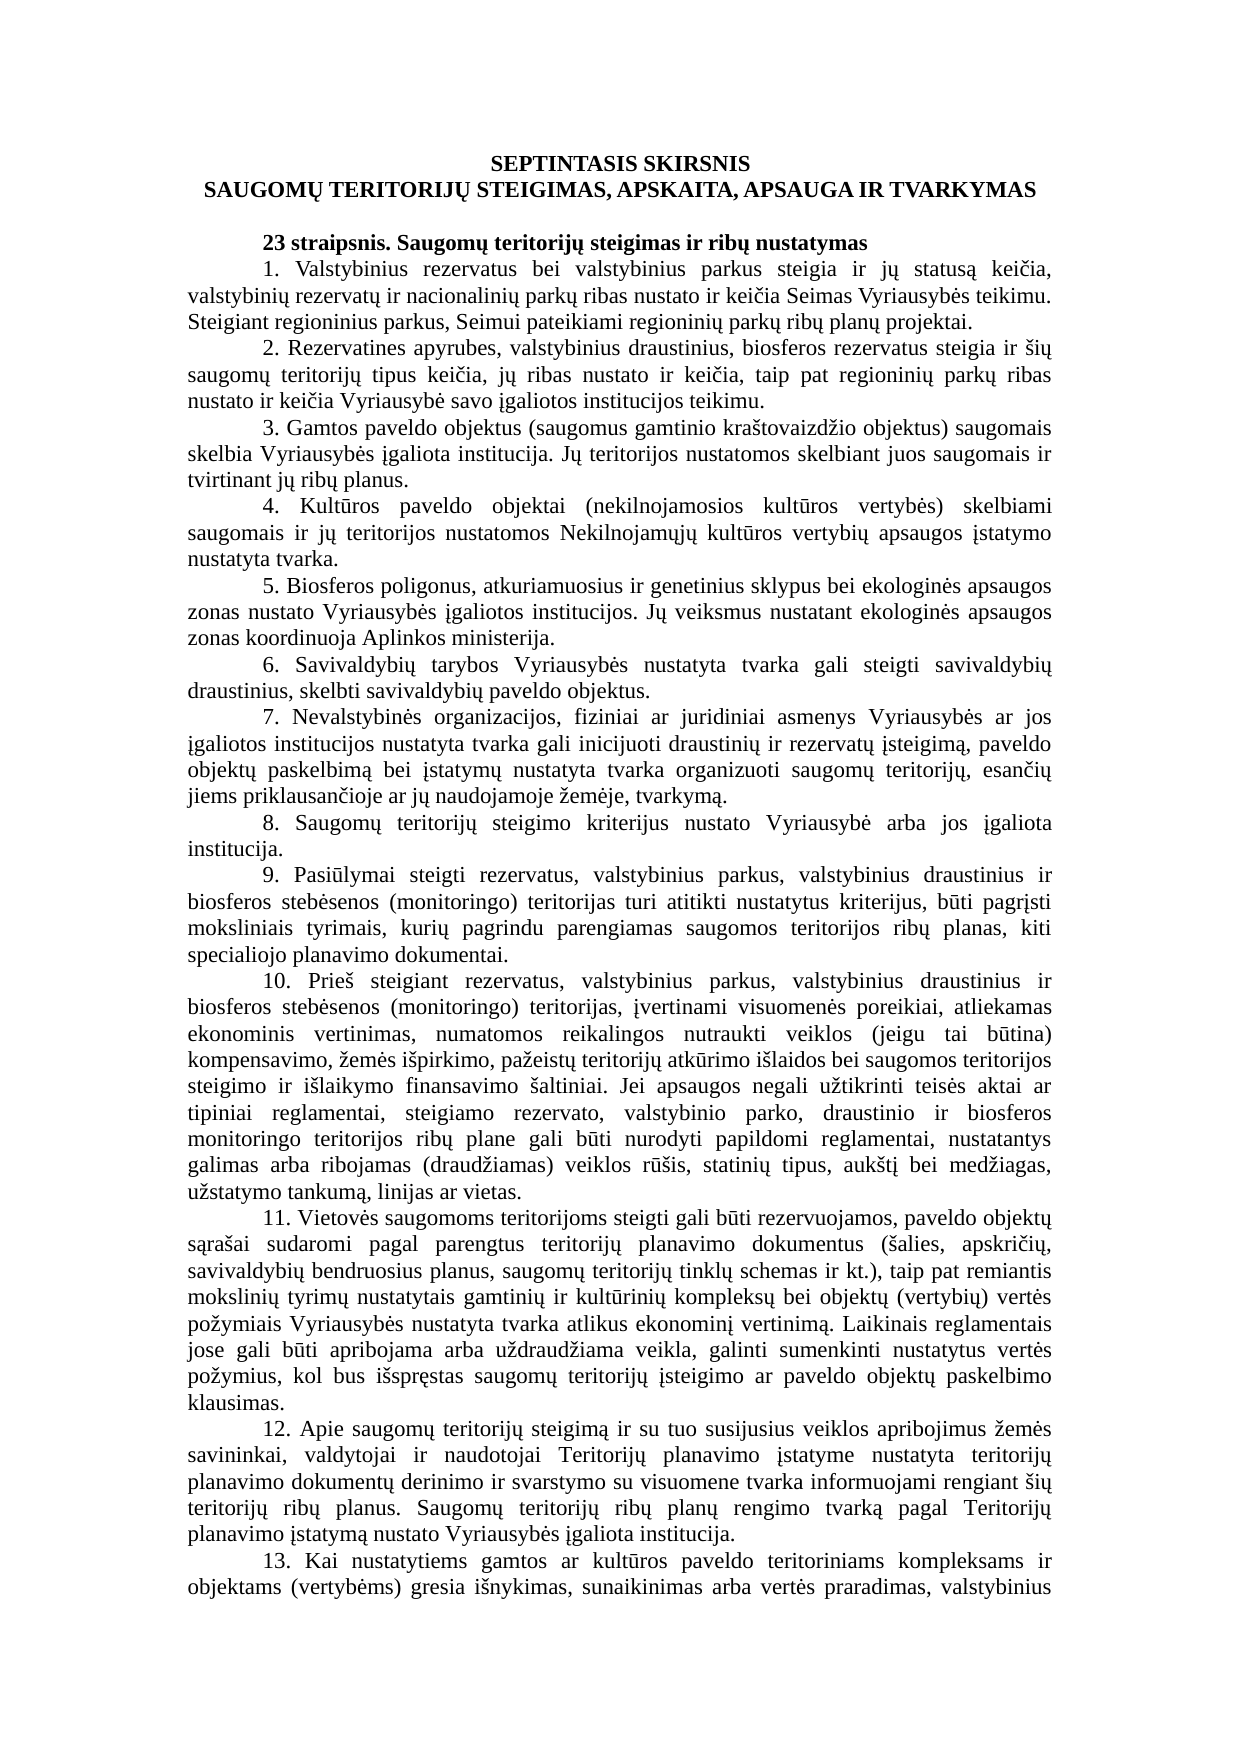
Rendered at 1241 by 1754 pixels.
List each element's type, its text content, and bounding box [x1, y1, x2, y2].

text 6. Savivaldybių tarybos Vyriausybės nustatyta tvarka gali steigti savivaldybių draustinius, skelbti savivaldybių paveldo objektus. [187, 651, 1053, 703]
text 3. Gamtos paveldo objektus (saugomus gamtinio kraštovaizdžio objektus) saugomais skelbia Vyriausybės įgaliota institucija. Jų teritorijos nustatomos skelbiant juos saugomais ir tvirtinant jų ribų planus. [187, 413, 1053, 493]
text 8. Saugomų teritorijų steigimo kriterijus nustato Vyriausybė arba jos įgaliota institucija. [187, 809, 1053, 862]
subtitle SEPTINTASIS SKIRSNIS [187, 150, 1053, 176]
text 9. Pasiūlymai steigti rezervatus, valstybinius parkus, valstybinius draustinius ir biosferos stebėsenos (monitoringo) teritorijas turi atitikti nustatytus kriterijus, būti pagrįsti moksliniais tyrimais, kurių pagrindu parengiamas saugomos teritorijos ribų planas, kiti specialiojo planavimo dokumentai. [187, 862, 1053, 967]
subtitle SAUGOMŲ TERITORIJŲ STEIGIMAS, APSkaita, apsauga IR TVARKYMAS [187, 176, 1053, 203]
text 2. Rezervatines apyrubes, valstybinius draustinius, biosferos rezervatus steigia ir šių saugomų teritorijų tipus keičia, jų ribas nustato ir keičia, taip pat regioninių parkų ribas nustato ir keičia Vyriausybė savo įgaliotos institucijos teikimu. [187, 334, 1053, 413]
text 12. Apie saugomų teritorijų steigimą ir su tuo susijusius veiklos apribojimus žemės savininkai, valdytojai ir naudotojai Teritorijų planavimo įstatyme nustatyta teritorijų planavimo dokumentų derinimo ir svarstymo su visuomene tvarka informuojami rengiant šių teritorijų ribų planus. Saugomų teritorijų ribų planų rengimo tvarką pagal Teritorijų planavimo įstatymą nustato Vyriausybės įgaliota institucija. [187, 1415, 1053, 1547]
text 4. Kultūros paveldo objektai (nekilnojamosios kultūros vertybės) skelbiami saugomais ir jų teritorijos nustatomos Nekilnojamųjų kultūros vertybių apsaugos įstatymo nustatyta tvarka. [187, 493, 1053, 572]
text 5. Biosferos poligonus, atkuriamuosius ir genetinius sklypus bei ekologinės apsaugos zonas nustato Vyriausybės įgaliotos institucijos. Jų veiksmus nustatant ekologinės apsaugos zonas koordinuoja Aplinkos ministerija. [187, 572, 1053, 651]
text 13. Kai nustatytiems gamtos ar kultūros paveldo teritoriniams kompleksams ir objektams (vertybėms) gresia išnykimas, sunaikinimas arba vertės praradimas, valstybinius [187, 1547, 1053, 1599]
text 1. Valstybinius rezervatus bei valstybinius parkus steigia ir jų statusą keičia, valstybinių rezervatų ir nacionalinių parkų ribas nustato ir keičia Seimas Vyriausybės teikimu. Steigiant regioninius parkus, Seimui pateikiami regioninių parkų ribų planų projektai. [187, 255, 1053, 334]
text 7. Nevalstybinės organizacijos, fiziniai ar juridiniai asmenys Vyriausybės ar jos įgaliotos institucijos nustatyta tvarka gali inicijuoti draustinių ir rezervatų įsteigimą, paveldo objektų paskelbimą bei įstatymų nustatyta tvarka organizuoti saugomų teritorijų, esančių jiems priklausančioje ar jų naudojamoje žemėje, tvarkymą. [187, 703, 1053, 809]
text 10. Prieš steigiant rezervatus, valstybinius parkus, valstybinius draustinius ir biosferos stebėsenos (monitoringo) teritorijas, įvertinami visuomenės poreikiai, atliekamas ekonominis vertinimas, numatomos reikalingos nutraukti veiklos (jeigu tai būtina) kompensavimo, žemės išpirkimo, pažeistų teritorijų atkūrimo išlaidos bei saugomos teritorijos steigimo ir išlaikymo finansavimo šaltiniai. Jei apsaugos negali užtikrinti teisės aktai ar tipiniai reglamentai, steigiamo rezervato, valstybinio parko, draustinio ir biosferos monitoringo teritorijos ribų plane gali būti nurodyti papildomi reglamentai, nustatantys galimas arba ribojamas (draudžiamas) veiklos rūšis, statinių tipus, aukštį bei medžiagas, užstatymo tankumą, linijas ar vietas. [187, 967, 1053, 1204]
text 11. Vietovės saugomoms teritorijoms steigti gali būti rezervuojamos, paveldo objektų sąrašai sudaromi pagal parengtus teritorijų planavimo dokumentus (šalies, apskričių, savivaldybių bendruosius planus, saugomų teritorijų tinklų schemas ir kt.), taip pat remiantis mokslinių tyrimų nustatytais gamtinių ir kultūrinių kompleksų bei objektų (vertybių) vertės požymiais Vyriausybės nustatyta tvarka atlikus ekonominį vertinimą. Laikinais reglamentais jose gali būti apribojama arba uždraudžiama veikla, galinti sumenkinti nustatytus vertės požymius, kol bus išspręstas saugomų teritorijų įsteigimo ar paveldo objektų paskelbimo klausimas. [187, 1204, 1053, 1415]
subtitle 23 straipsnis. Saugomų teritorijų steigimas ir ribų nustatymas [187, 229, 1053, 255]
